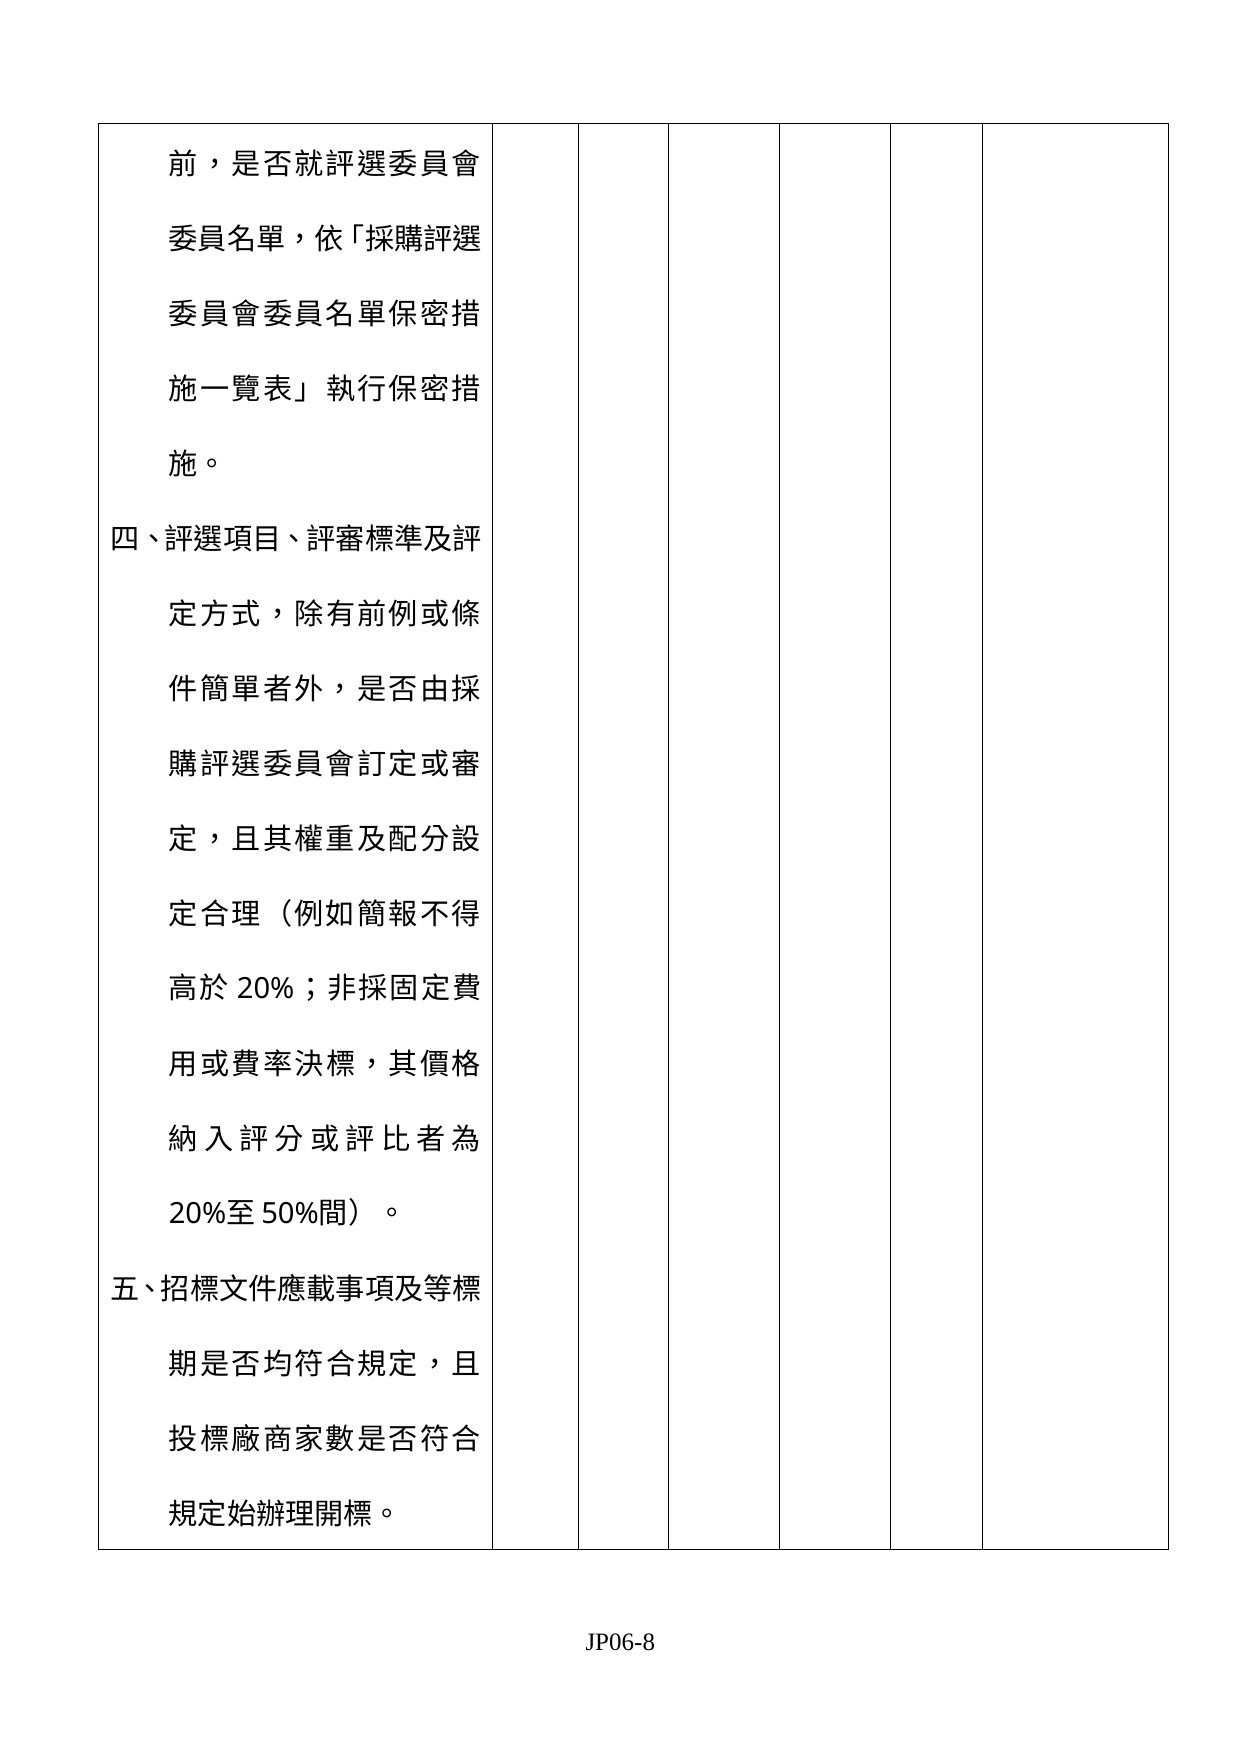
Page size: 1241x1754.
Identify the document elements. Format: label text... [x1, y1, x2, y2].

table_cell 前，是否就評選委員會委員名單，依「採購評選委員會委員名單保密措施一覽表」執行保密措施。 四、評選項目、評審標準及評定方式，除有前例或條件簡單者外，是否由採購評選委員會訂定或審定，且其權重及配分設定合理（例如簡報不得高於20%；非採固定費用或費率決標，其價格納入評分或評比者為20%至50%間）。 五、招標文件應載事項及等標期是否均符合規定，且投標廠商家數是否符合規定始辦理開標。 [99, 124, 492, 1549]
table_cell [983, 124, 1168, 1549]
table_cell [669, 124, 779, 1549]
table_cell [579, 124, 668, 1549]
table_cell [493, 124, 578, 1549]
table_cell [780, 124, 890, 1549]
table_cell [891, 124, 982, 1549]
